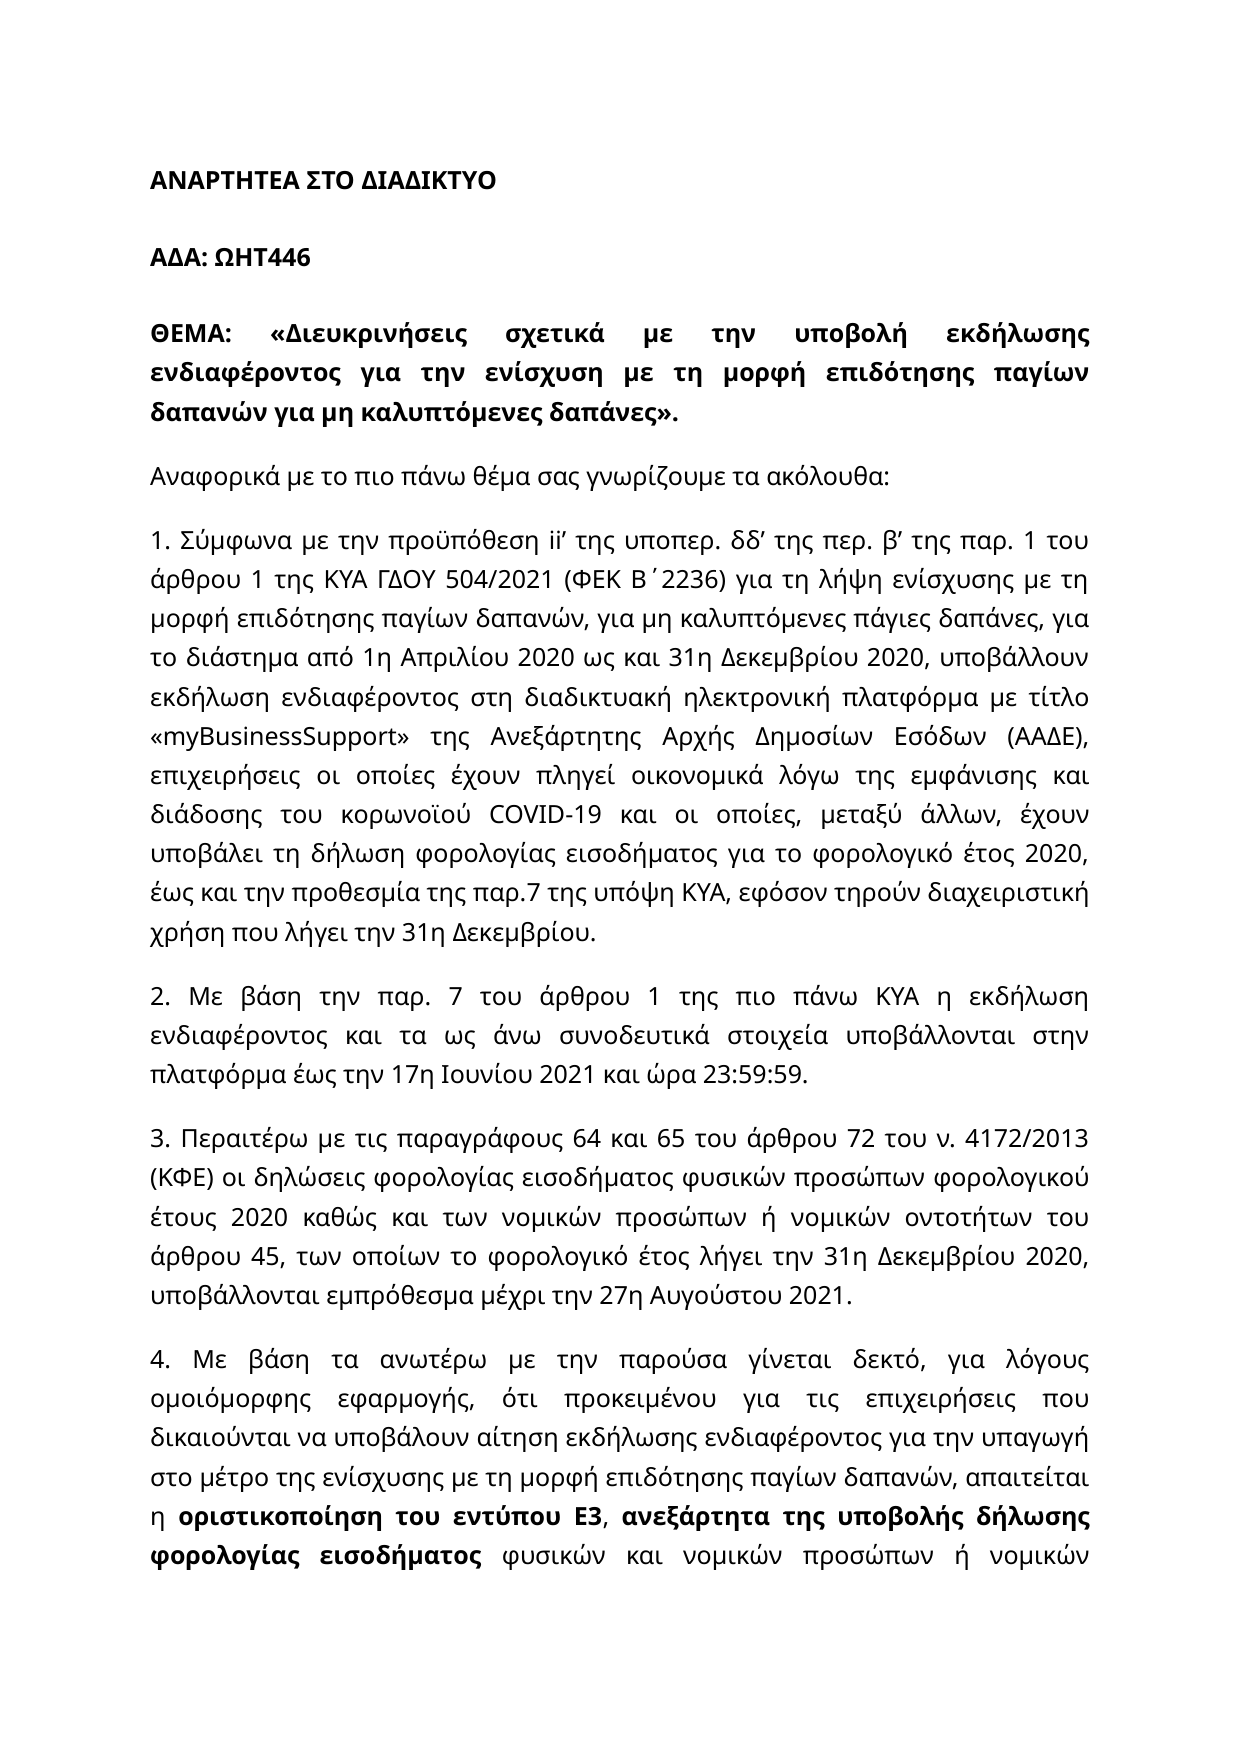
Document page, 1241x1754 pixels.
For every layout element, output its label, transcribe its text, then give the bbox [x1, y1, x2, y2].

title ΑΝΑΡΤΗΤΕΑ ΣΤΟ ΔΙΑΔΙΚΤΥΟ [150, 162, 1090, 197]
title ΑΔΑ: ΩΗΤ446 [150, 239, 1090, 273]
text 1. Σύμφωνα με την προϋπόθεση ii’ της υποπερ. δδ’ της περ. β’ της παρ. 1 του άρθρου 1 της ΚΥΑ ΓΔΟΥ 504/2021 (ΦΕΚ Β΄2236) για τη λήψη ενίσχυσης με τη μορφή επιδότησης παγίων δαπανών, για μη καλυπτόμενες πάγιες δαπάνες, για το διάστημα από 1η Απριλίου 2020 ως και 31η Δεκεμβρίου 2020, υποβάλλουν εκδήλωση ενδιαφέροντος στη διαδικτυακή ηλεκτρονική πλατφόρμα με τίτλο «myBusinessSupport» της Ανεξάρτητης Αρχής Δημοσίων Εσόδων (ΑΑΔΕ), επιχειρήσεις οι οποίες έχουν πληγεί οικονομικά λόγω της εμφάνισης και διάδοσης του κορωνοϊού COVID-19 και οι οποίες, μεταξύ άλλων, έχουν υποβάλει τη δήλωση φορολογίας εισοδήματος για το φορολογικό έτος 2020, έως και την προθεσμία της παρ.7 της υπόψη ΚΥΑ, εφόσον τηρούν διαχειριστική χρήση που λήγει την 31η Δεκεμβρίου. [150, 522, 1090, 948]
text 3. Περαιτέρω με τις παραγράφους 64 και 65 του άρθρου 72 του ν. 4172/2013 (ΚΦΕ) οι δηλώσεις φορολογίας εισοδήματος φυσικών προσώπων φορολογικού έτους 2020 καθώς και των νομικών προσώπων ή νομικών οντοτήτων του άρθρου 45, των οποίων το φορολογικό έτος λήγει την 31η Δεκεμβρίου 2020, υποβάλλονται εμπρόθεσμα μέχρι την 27η Αυγούστου 2021. [150, 1121, 1090, 1312]
text ΘΕΜΑ: «Διευκρινήσεις σχετικά με την υποβολή εκδήλωσης ενδιαφέροντος για την ενίσχυση με τη μορφή επιδότησης παγίων δαπανών για μη καλυπτόμενες δαπάνες». [150, 316, 1090, 428]
text Αναφορικά με το πιο πάνω θέμα σας γνωρίζουμε τα ακόλουθα: [150, 458, 1090, 492]
text 2. Με βάση την παρ. 7 του άρθρου 1 της πιο πάνω ΚΥΑ η εκδήλωση ενδιαφέροντος και τα ως άνω συνοδευτικά στοιχεία υποβάλλονται στην πλατφόρμα έως την 17η Ιουνίου 2021 και ώρα 23:59:59. [150, 978, 1090, 1091]
text 4. Με βάση τα ανωτέρω με την παρούσα γίνεται δεκτό, για λόγους ομοιόμορφης εφαρμογής, ότι προκειμένου για τις επιχειρήσεις που δικαιούνται να υποβάλουν αίτηση εκδήλωσης ενδιαφέροντος για την υπαγωγή στο μέτρο της ενίσχυσης με τη μορφή επιδότησης παγίων δαπανών, απαιτείται η οριστικοποίηση του εντύπου Ε3, ανεξάρτητα της υποβολής δήλωσης φορολογίας εισοδήματος φυσικών και νομικών προσώπων ή νομικών [150, 1342, 1090, 1572]
